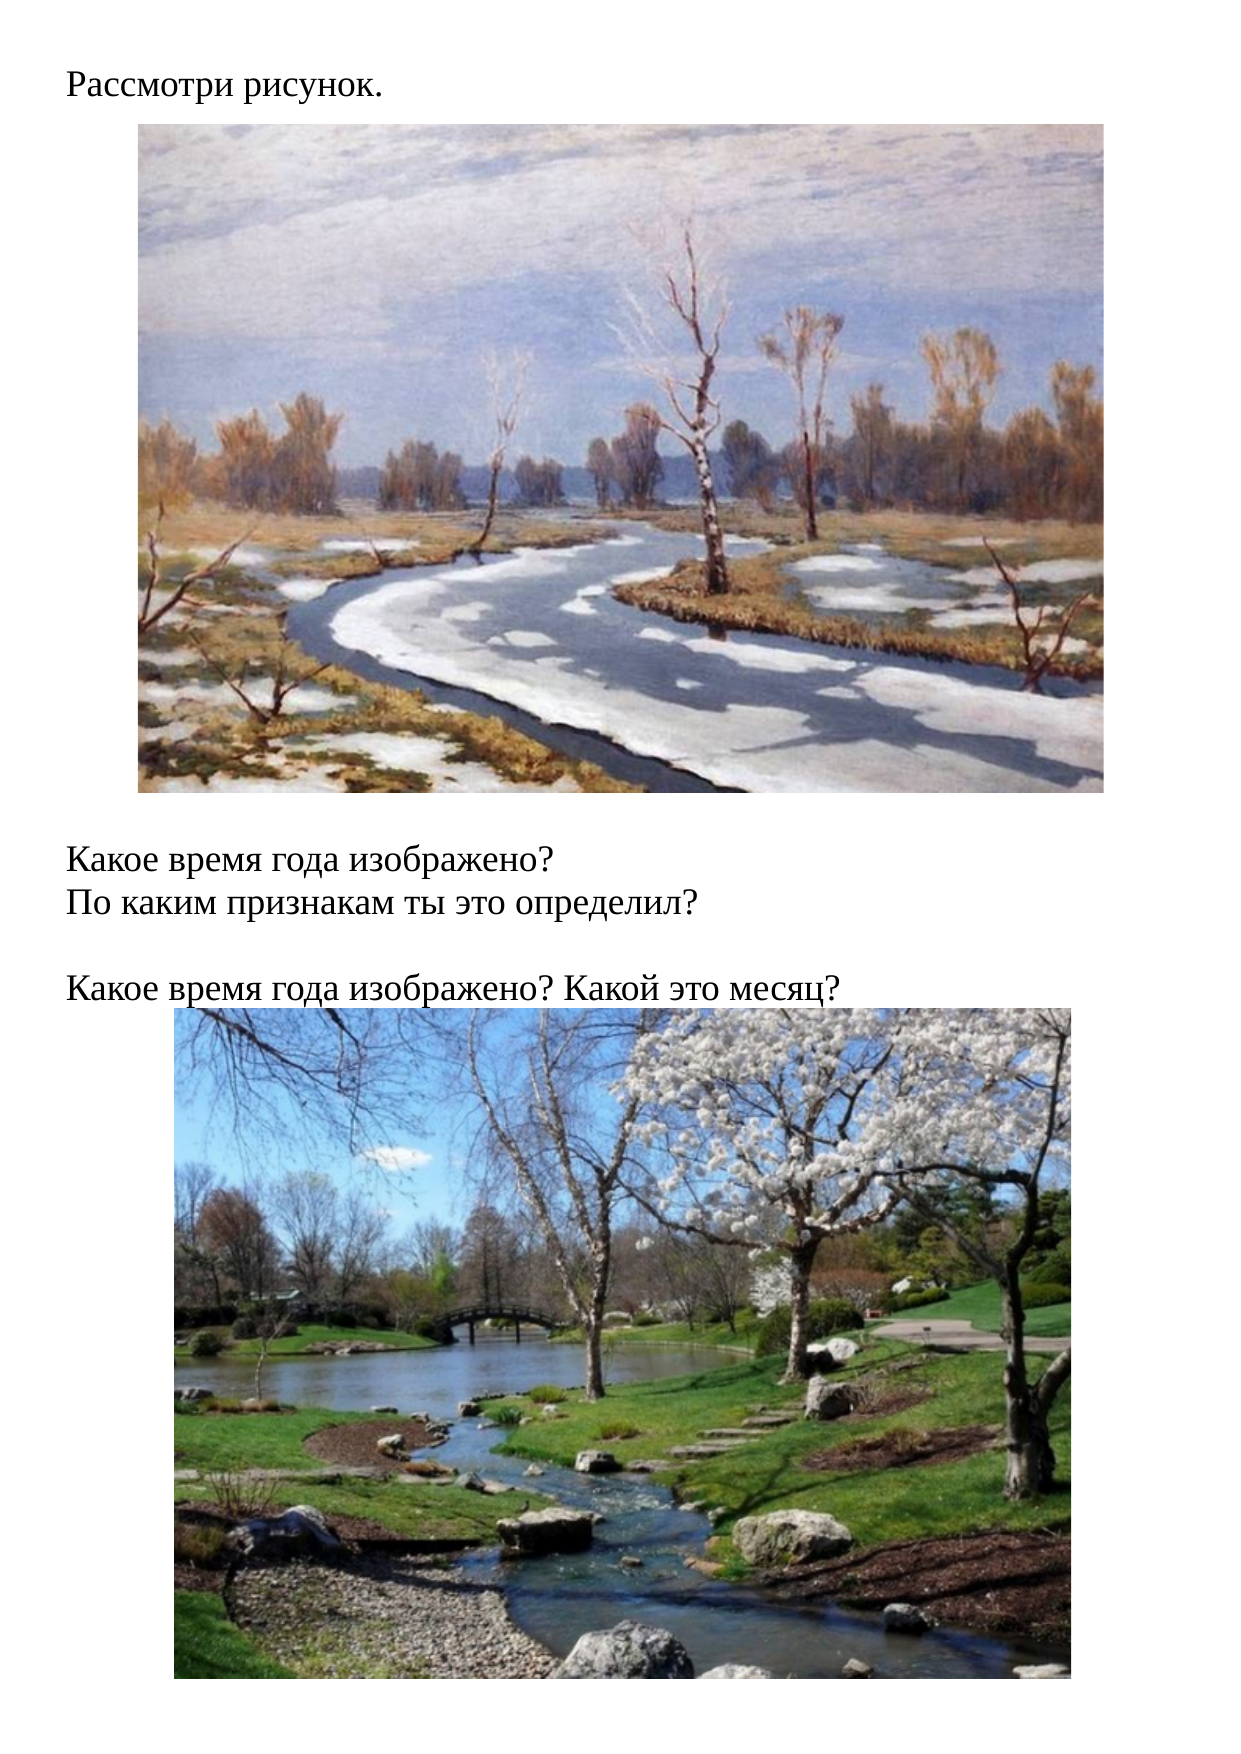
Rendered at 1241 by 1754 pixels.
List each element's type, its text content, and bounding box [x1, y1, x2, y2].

text Какое время года изображено? [66, 836, 1180, 879]
picture [174, 1008, 1072, 1679]
text Рассмотри рисунок. [66, 61, 1180, 104]
text По каким признакам ты это определил? [66, 879, 1180, 922]
picture [137, 124, 1104, 793]
text Какое время года изображено? Какой это месяц? [66, 965, 1180, 1008]
